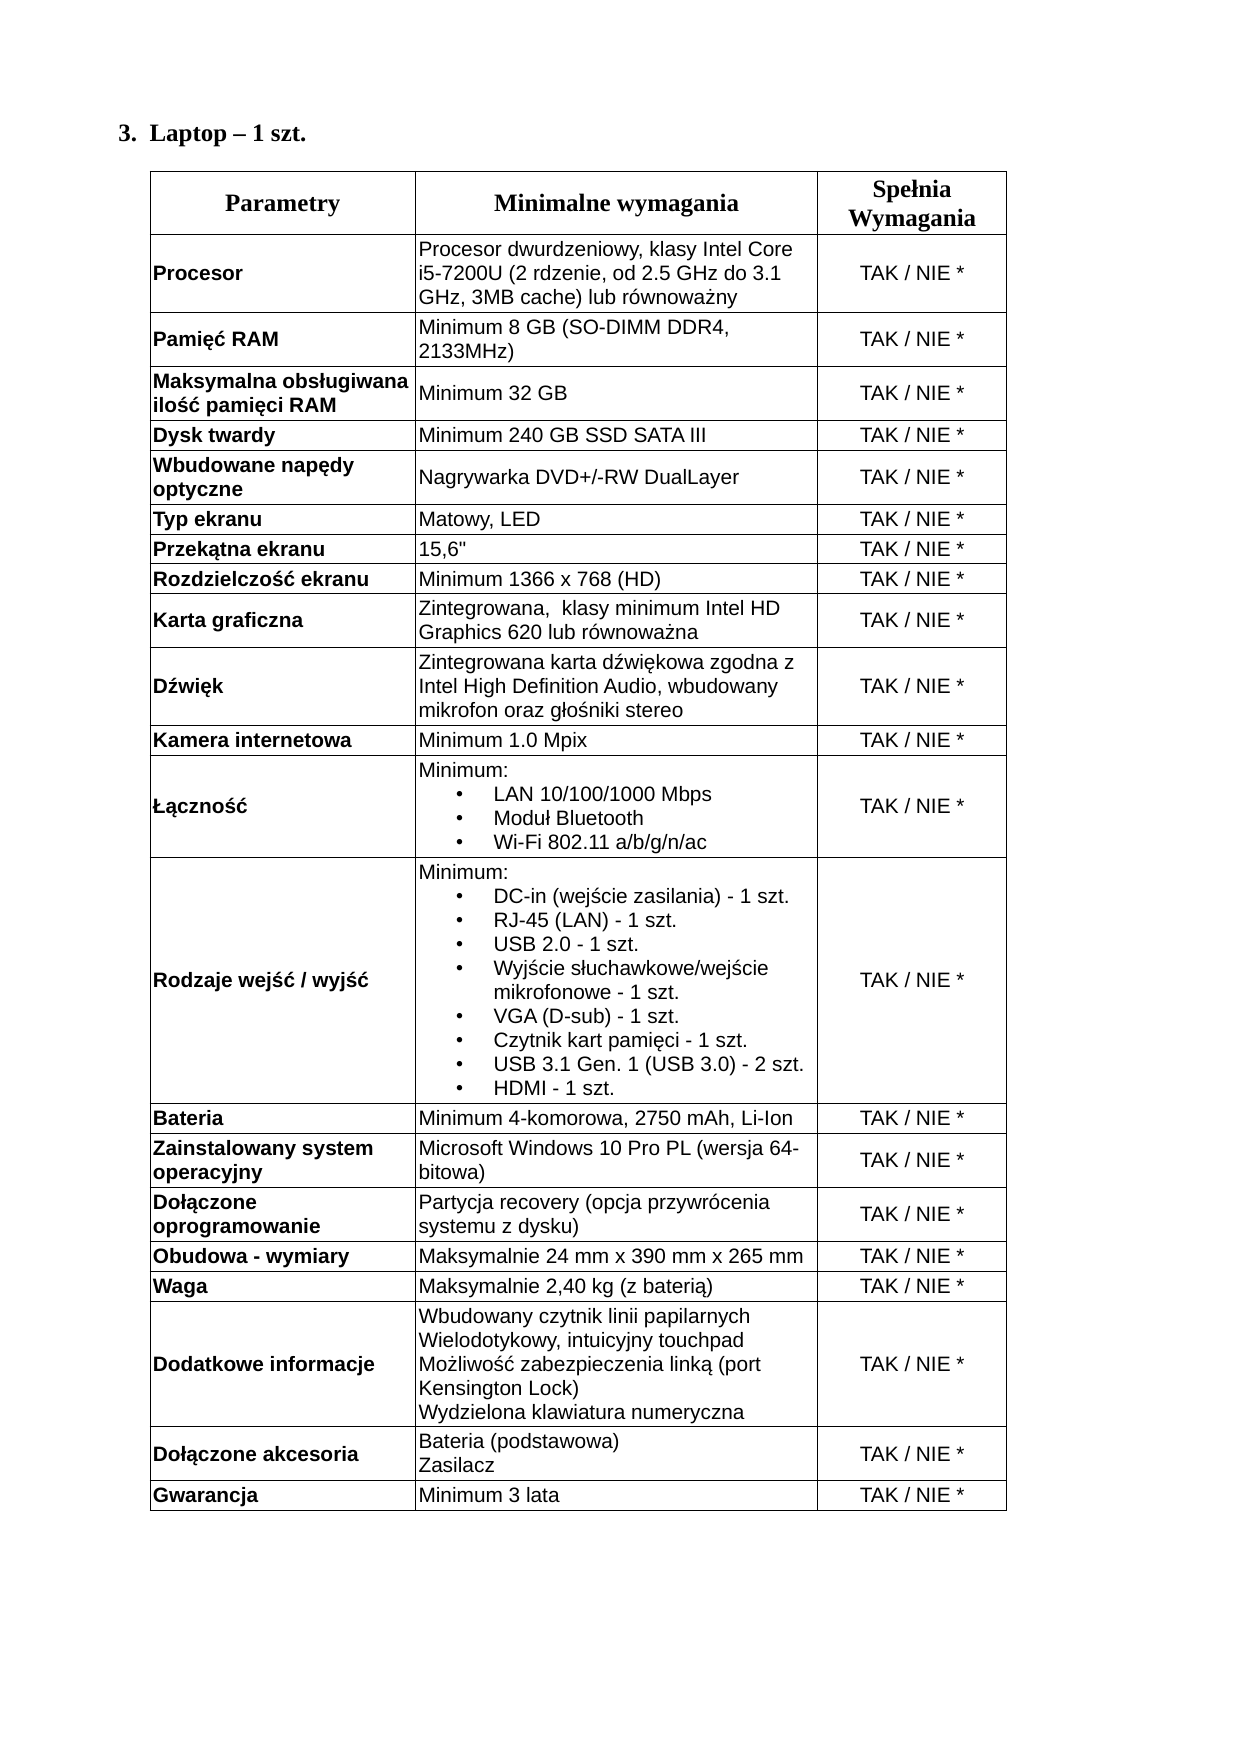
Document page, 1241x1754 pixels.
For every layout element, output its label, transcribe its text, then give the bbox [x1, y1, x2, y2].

table_cell TAK / NIE * [818, 594, 1006, 647]
table_cell Kamera internetowa [151, 726, 415, 755]
table_cell Microsoft Windows 10 Pro PL (wersja 64-bitowa) [416, 1134, 817, 1187]
table_cell Bateria [151, 1104, 415, 1133]
table_cell TAK / NIE * [818, 367, 1006, 420]
table_cell Zainstalowany system operacyjny [151, 1134, 415, 1187]
table_cell Minimum 240 GB SSD SATA III [416, 421, 817, 450]
table_cell Maksymalnie 24 mm x 390 mm x 265 mm [416, 1242, 817, 1271]
table_header Spełnia Wymagania [818, 172, 1006, 234]
table_cell Procesor dwurdzeniowy, klasy Intel Core i5-7200U (2 rdzenie, od 2.5 GHz do 3.1 GHz, 3MB cache) lub równoważny [416, 235, 817, 312]
table_cell TAK / NIE * [818, 1481, 1006, 1510]
table_cell Maksymalna obsługiwana ilość pamięci RAM [151, 367, 415, 420]
table_cell Minimum: DC-in (wejście zasilania) - 1 szt. RJ-45 (LAN) - 1 szt. USB 2.0 - 1 szt. Wyjście słuchawkowe/wejście mikrofonowe - 1 szt. VGA (D-sub) - 1 szt. Czytnik kart pamięci - 1 szt. USB 3.1 Gen. 1 (USB 3.0) - 2 szt. HDMI - 1 szt. [416, 858, 817, 1103]
table_cell Minimum 3 lata [416, 1481, 817, 1510]
table_cell Dodatkowe informacje [151, 1302, 415, 1426]
table_cell Rodzaje wejść / wyjść [151, 858, 415, 1103]
table_cell TAK / NIE * [818, 505, 1006, 533]
table_cell TAK / NIE * [818, 648, 1006, 725]
table_cell Waga [151, 1272, 415, 1301]
table_cell Bateria (podstawowa) Zasilacz [416, 1427, 817, 1480]
table_cell TAK / NIE * [818, 1188, 1006, 1241]
table_cell Matowy, LED [416, 505, 817, 533]
table_header Parametry [151, 172, 415, 234]
table_cell Minimum 1366 x 768 (HD) [416, 564, 817, 593]
table_cell Łączność [151, 756, 415, 857]
table_cell Partycja recovery (opcja przywrócenia systemu z dysku) [416, 1188, 817, 1241]
table_cell Dołączone oprogramowanie [151, 1188, 415, 1241]
table_cell TAK / NIE * [818, 1272, 1006, 1301]
table_cell Minimum: LAN 10/100/1000 Mbps Moduł Bluetooth Wi-Fi 802.11 a/b/g/n/ac [416, 756, 817, 857]
table_cell Minimum 32 GB [416, 367, 817, 420]
table_cell Nagrywarka DVD+/-RW DualLayer [416, 451, 817, 503]
table_cell TAK / NIE * [818, 1242, 1006, 1271]
table_cell TAK / NIE * [818, 535, 1006, 563]
table_cell Dźwięk [151, 648, 415, 725]
table_cell Procesor [151, 235, 415, 312]
table_cell TAK / NIE * [818, 1302, 1006, 1426]
table_cell Gwarancja [151, 1481, 415, 1510]
table_cell Dysk twardy [151, 421, 415, 450]
table_cell Rozdzielczość ekranu [151, 564, 415, 593]
table_cell Pamięć RAM [151, 313, 415, 366]
table_cell Zintegrowana karta dźwiękowa zgodna z Intel High Definition Audio, wbudowany mikrofon oraz głośniki stereo [416, 648, 817, 725]
text 3. Laptop – 1 szt. [118, 118, 1122, 147]
table_cell TAK / NIE * [818, 235, 1006, 312]
table_cell TAK / NIE * [818, 313, 1006, 366]
table_cell TAK / NIE * [818, 1104, 1006, 1133]
table_cell Maksymalnie 2,40 kg (z baterią) [416, 1272, 817, 1301]
table_header Minimalne wymagania [416, 172, 817, 234]
table_cell TAK / NIE * [818, 1134, 1006, 1187]
table_cell Wbudowane napędy optyczne [151, 451, 415, 503]
table_cell Zintegrowana, klasy minimum Intel HD Graphics 620 lub równoważna [416, 594, 817, 647]
table_cell TAK / NIE * [818, 726, 1006, 755]
table_cell Wbudowany czytnik linii papilarnych Wielodotykowy, intuicyjny touchpad Możliwość zabezpieczenia linką (port Kensington Lock) Wydzielona klawiatura numeryczna [416, 1302, 817, 1426]
table_cell TAK / NIE * [818, 421, 1006, 450]
table_cell Minimum 8 GB (SO-DIMM DDR4, 2133MHz) [416, 313, 817, 366]
table_cell 15,6" [416, 535, 817, 563]
table_cell TAK / NIE * [818, 858, 1006, 1103]
table_cell Przekątna ekranu [151, 535, 415, 563]
table_cell TAK / NIE * [818, 1427, 1006, 1480]
table_cell Minimum 1.0 Mpix [416, 726, 817, 755]
table_cell TAK / NIE * [818, 451, 1006, 503]
table_cell Dołączone akcesoria [151, 1427, 415, 1480]
table_cell Karta graficzna [151, 594, 415, 647]
table_cell Minimum 4-komorowa, 2750 mAh, Li-Ion [416, 1104, 817, 1133]
table_cell Typ ekranu [151, 505, 415, 533]
table_cell TAK / NIE * [818, 756, 1006, 857]
table_cell TAK / NIE * [818, 564, 1006, 593]
table_cell Obudowa - wymiary [151, 1242, 415, 1271]
